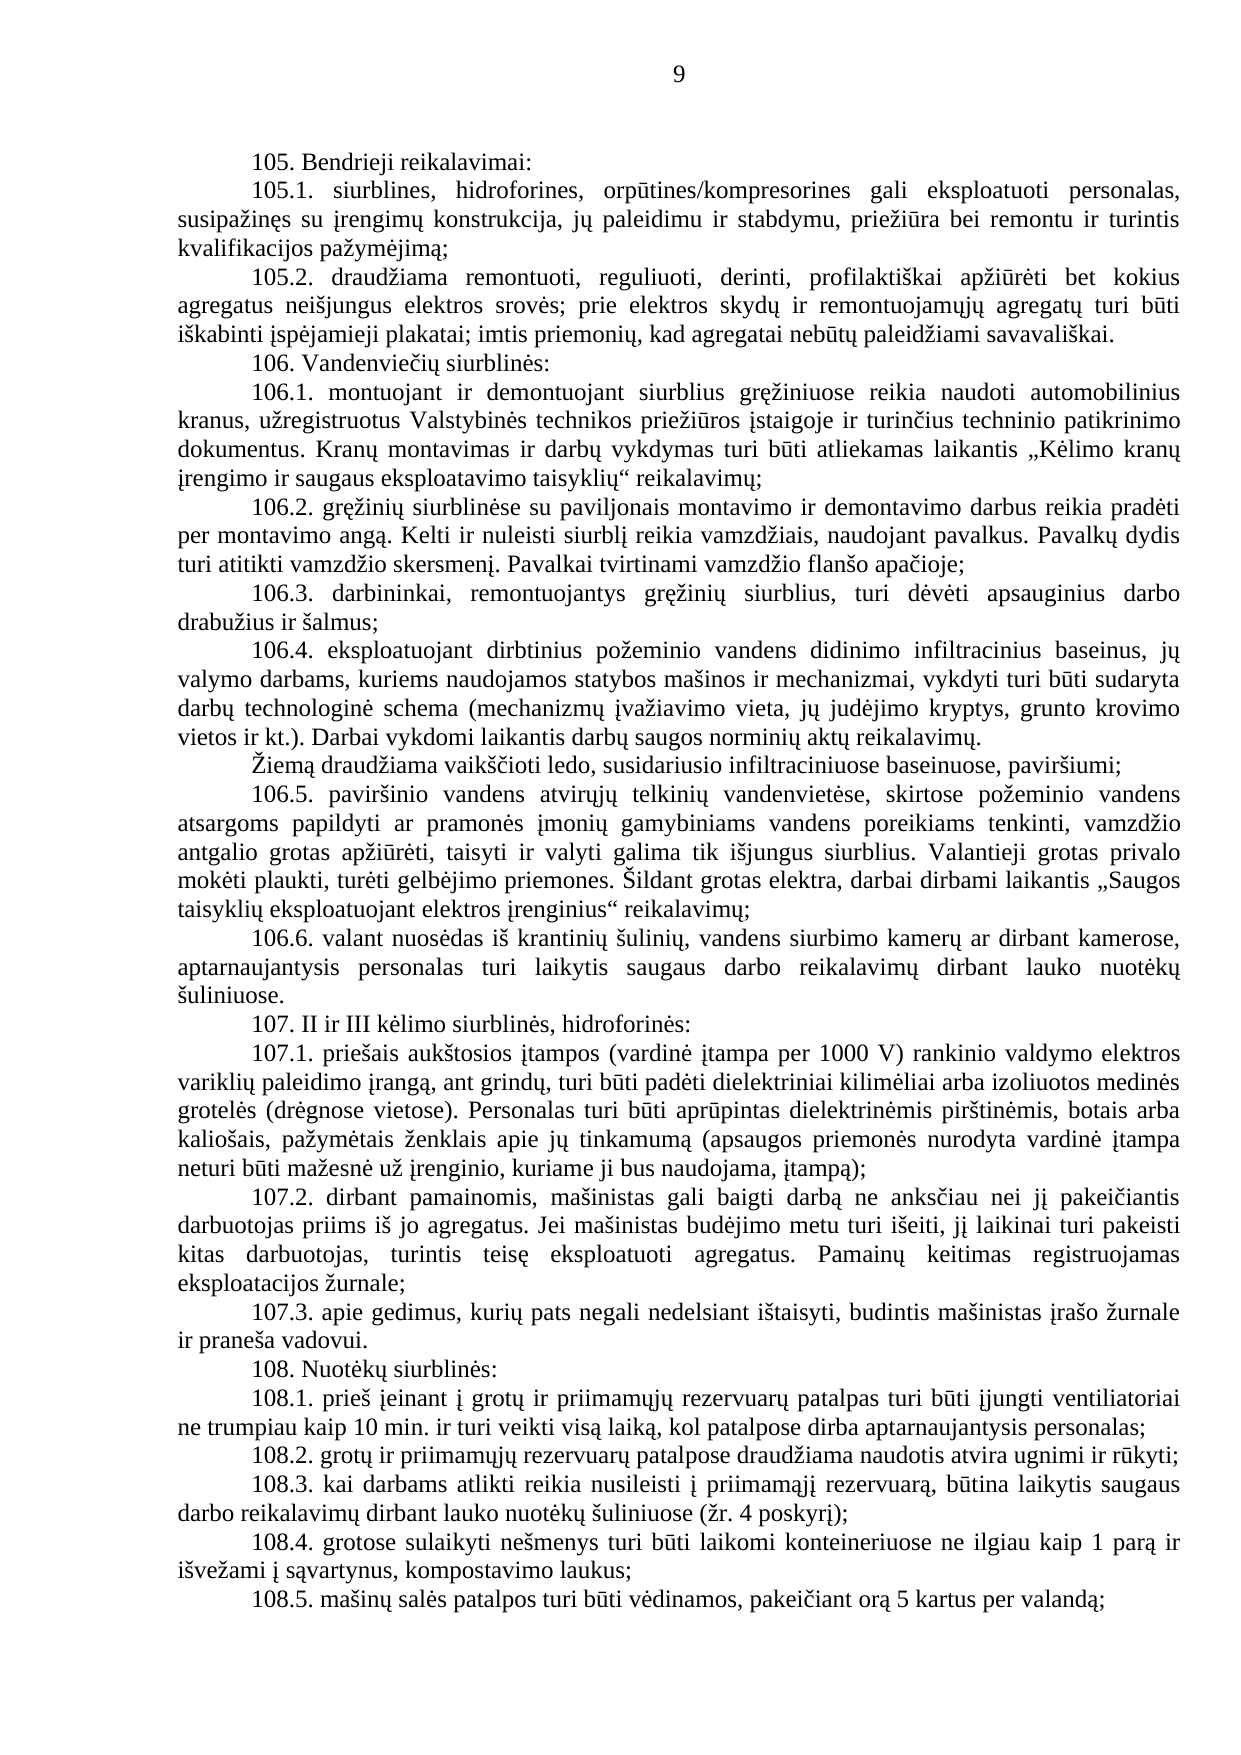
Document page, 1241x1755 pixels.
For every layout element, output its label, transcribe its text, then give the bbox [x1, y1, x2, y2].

text 108. Nuotėkų siurblinės: [177, 1354, 1181, 1383]
text 106.1. montuojant ir demontuojant siurblius gręžiniuose reikia naudoti automobilinius kranus, užregistruotus Valstybinės technikos priežiūros įstaigoje ir turinčius techninio patikrinimo dokumentus. Kranų montavimas ir darbų vykdymas turi būti atliekamas laikantis „Kėlimo kranų įrengimo ir saugaus eksploatavimo taisyklių“ reikalavimų; [177, 377, 1181, 492]
text 106.6. valant nuosėdas iš krantinių šulinių, vandens siurbimo kamerų ar dirbant kamerose, aptarnaujantysis personalas turi laikytis saugaus darbo reikalavimų dirbant lauko nuotėkų šuliniuose. [177, 923, 1181, 1009]
text 105.2. draudžiama remontuoti, reguliuoti, derinti, profilaktiškai apžiūrėti bet kokius agregatus neišjungus elektros srovės; prie elektros skydų ir remontuojamųjų agregatų turi būti iškabinti įspėjamieji plakatai; imtis priemonių, kad agregatai nebūtų paleidžiami savavališkai. [177, 262, 1181, 348]
text 106.5. paviršinio vandens atvirųjų telkinių vandenvietėse, skirtose požeminio vandens atsargoms papildyti ar pramonės įmonių gamybiniams vandens poreikiams tenkinti, vamzdžio antgalio grotas apžiūrėti, taisyti ir valyti galima tik išjungus siurblius. Valantieji grotas privalo mokėti plaukti, turėti gelbėjimo priemones. Šildant grotas elektra, darbai dirbami laikantis „Saugos taisyklių eksploatuojant elektros įrenginius“ reikalavimų; [177, 779, 1181, 923]
text 106.3. darbininkai, remontuojantys gręžinių siurblius, turi dėvėti apsauginius darbo drabužius ir šalmus; [177, 578, 1181, 636]
text 108.5. mašinų salės patalpos turi būti vėdinamos, pakeičiant orą 5 kartus per valandą; [177, 1584, 1181, 1613]
text 108.2. grotų ir priimamųjų rezervuarų patalpose draudžiama naudotis atvira ugnimi ir rūkyti; [177, 1441, 1181, 1469]
text 105. Bendrieji reikalavimai: [177, 147, 1181, 176]
text 108.3. kai darbams atlikti reikia nusileisti į priimamąjį rezervuarą, būtina laikytis saugaus darbo reikalavimų dirbant lauko nuotėkų šuliniuose (žr. 4 poskyrį); [177, 1469, 1181, 1527]
text 107. II ir III kėlimo siurblinės, hidroforinės: [177, 1009, 1181, 1038]
text 106.2. gręžinių siurblinėse su paviljonais montavimo ir demontavimo darbus reikia pradėti per montavimo angą. Kelti ir nuleisti siurblį reikia vamzdžiais, naudojant pavalkus. Pavalkų dydis turi atitikti vamzdžio skersmenį. Pavalkai tvirtinami vamzdžio flanšo apačioje; [177, 492, 1181, 578]
text 107.2. dirbant pamainomis, mašinistas gali baigti darbą ne anksčiau nei jį pakeičiantis darbuotojas priims iš jo agregatus. Jei mašinistas budėjimo metu turi išeiti, jį laikinai turi pakeisti kitas darbuotojas, turintis teisę eksploatuoti agregatus. Pamainų keitimas registruojamas eksploatacijos žurnale; [177, 1182, 1181, 1297]
text 107.1. priešais aukštosios įtampos (vardinė įtampa per 1000 V) rankinio valdymo elektros variklių paleidimo įrangą, ant grindų, turi būti padėti dielektriniai kilimėliai arba izoliuotos medinės grotelės (drėgnose vietose). Personalas turi būti aprūpintas dielektrinėmis pirštinėmis, botais arba kaliošais, pažymėtais ženklais apie jų tinkamumą (apsaugos priemonės nurodyta vardinė įtampa neturi būti mažesnė už įrenginio, kuriame ji bus naudojama, įtampą); [177, 1038, 1181, 1182]
text 106.4. eksploatuojant dirbtinius požeminio vandens didinimo infiltracinius baseinus, jų valymo darbams, kuriems naudojamos statybos mašinos ir mechanizmai, vykdyti turi būti sudaryta darbų technologinė schema (mechanizmų įvažiavimo vieta, jų judėjimo kryptys, grunto krovimo vietos ir kt.). Darbai vykdomi laikantis darbų saugos norminių aktų reikalavimų. [177, 636, 1181, 751]
text Žiemą draudžiama vaikščioti ledo, susidariusio infiltraciniuose baseinuose, paviršiumi; [177, 751, 1181, 779]
text 108.1. prieš įeinant į grotų ir priimamųjų rezervuarų patalpas turi būti įjungti ventiliatoriai ne trumpiau kaip 10 min. ir turi veikti visą laiką, kol patalpose dirba aptarnaujantysis personalas; [177, 1383, 1181, 1441]
text 106. Vandenviečių siurblinės: [177, 348, 1181, 377]
text 105.1. siurblines, hidroforines, orpūtines/kompresorines gali eksploatuoti personalas, susipažinęs su įrengimų konstrukcija, jų paleidimu ir stabdymu, priežiūra bei remontu ir turintis kvalifikacijos pažymėjimą; [177, 176, 1181, 262]
text 107.3. apie gedimus, kurių pats negali nedelsiant ištaisyti, budintis mašinistas įrašo žurnale ir praneša vadovui. [177, 1297, 1181, 1354]
text 108.4. grotose sulaikyti nešmenys turi būti laikomi konteineriuose ne ilgiau kaip 1 parą ir išvežami į sąvartynus, kompostavimo laukus; [177, 1527, 1181, 1584]
